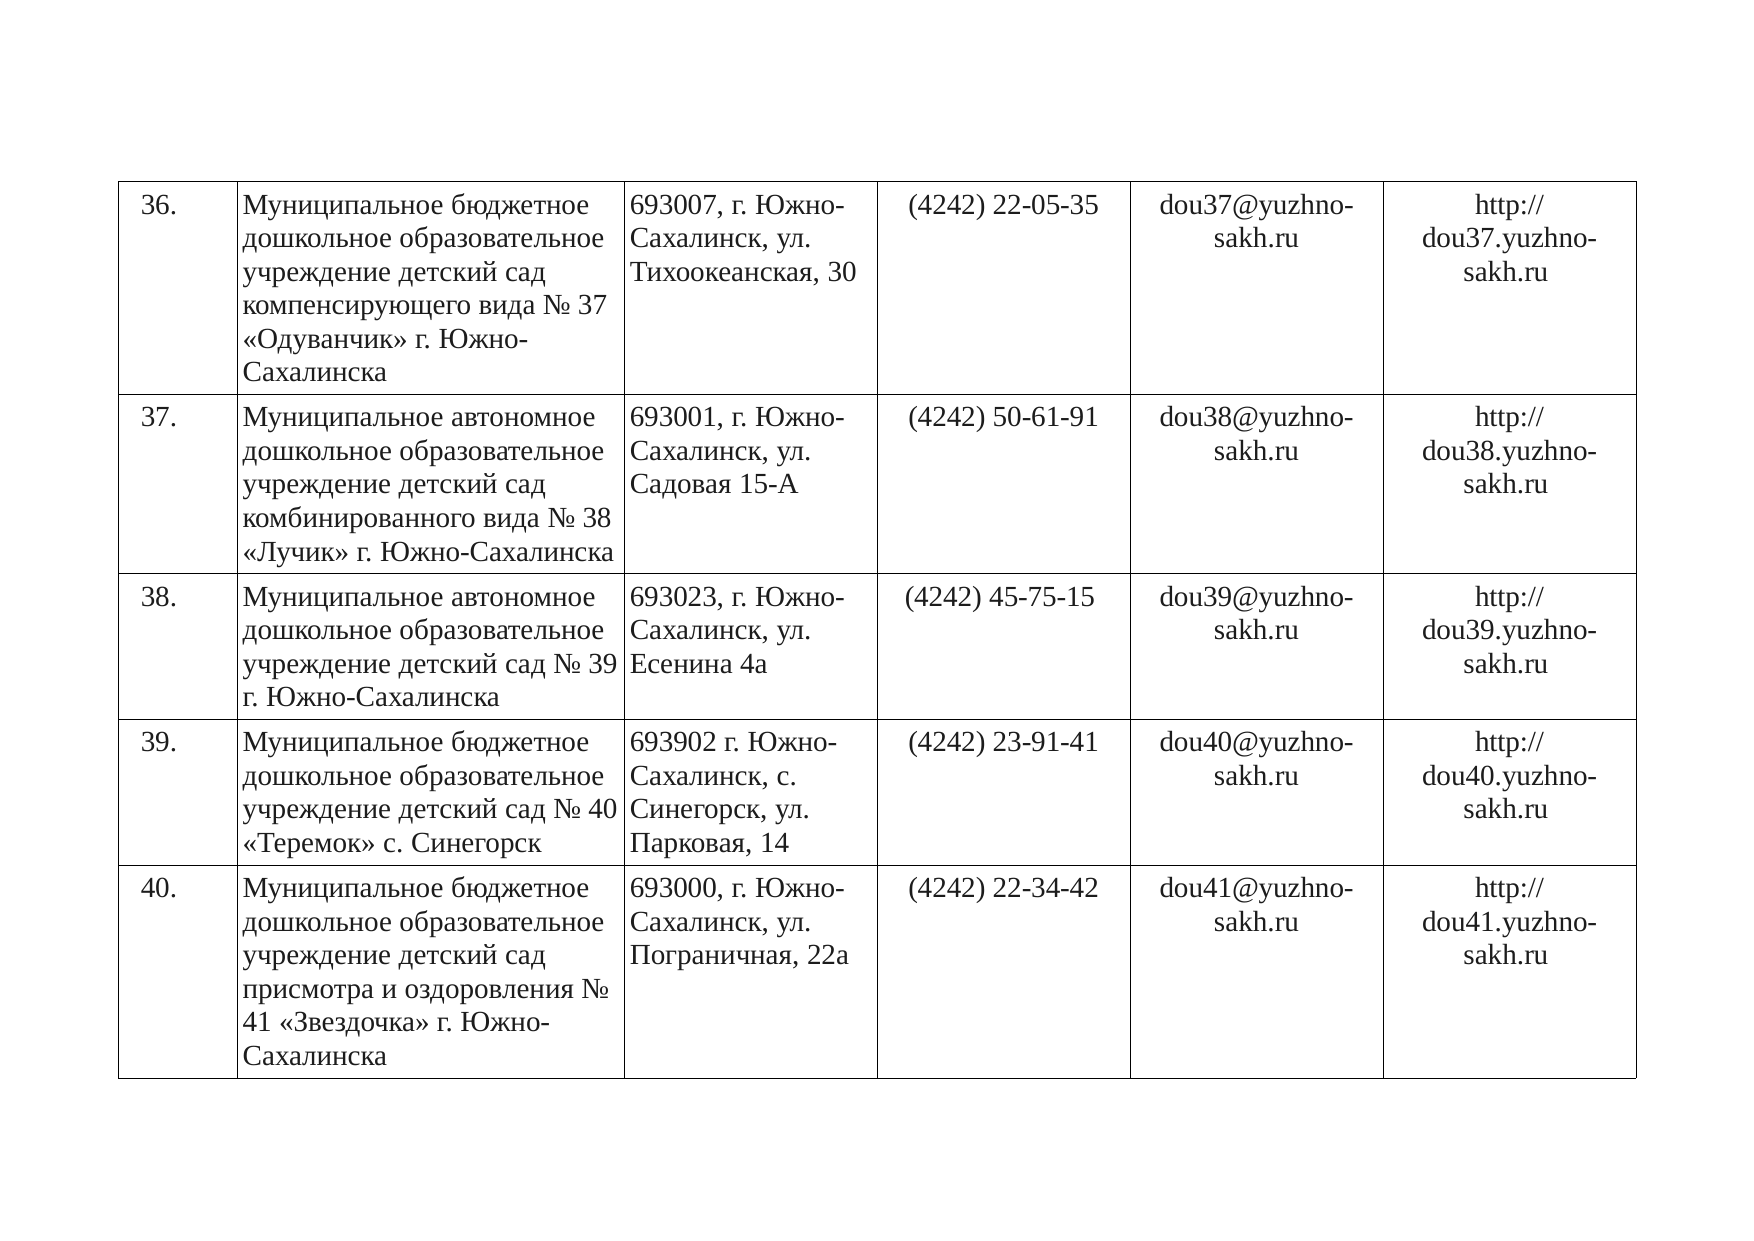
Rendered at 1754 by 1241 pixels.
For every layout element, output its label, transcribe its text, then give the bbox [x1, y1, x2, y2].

table_cell http://dou41.yuzhno-sakh.ru [1384, 866, 1636, 1077]
table_cell Муниципальное бюджетное дошкольное образовательное учреждение детский сад присмотра и оздоровления № 41 «Звездочка» г. Южно-Сахалинска [238, 866, 624, 1077]
table_cell dou37@yuzhno-sakh.ru [1131, 182, 1383, 394]
table_cell Муниципальное автономное дошкольное образовательное учреждение детский сад № 39 г. Южно-Сахалинска [238, 574, 624, 719]
table_cell http://dou39.yuzhno-sakh.ru [1384, 574, 1636, 719]
table_cell Муниципальное бюджетное дошкольное образовательное учреждение детский сад компенсирующего вида № 37 «Одуванчик» г. Южно-Сахалинска [238, 182, 624, 394]
table_cell 693023, г. Южно- Сахалинск, ул. Есенина 4а [625, 574, 877, 719]
table_cell 39. [119, 720, 237, 865]
table_cell dou40@yuzhno-sakh.ru [1131, 720, 1383, 865]
table_cell 40. [119, 866, 237, 1077]
table_cell (4242) 50-61-91 [878, 395, 1130, 573]
table_cell http://dou37.yuzhno-sakh.ru [1384, 182, 1636, 394]
table_cell 36. [119, 182, 237, 394]
table_cell (4242) 22-34-42 [878, 866, 1130, 1077]
table_cell http://dou40.yuzhno-sakh.ru [1384, 720, 1636, 865]
table_cell dou38@yuzhno-sakh.ru [1131, 395, 1383, 573]
table_cell 693001, г. Южно-Сахалинск, ул. Садовая 15-А [625, 395, 877, 573]
table_cell dou41@yuzhno-sakh.ru [1131, 866, 1383, 1077]
table_cell dou39@yuzhno-sakh.ru [1131, 574, 1383, 719]
table_cell Муниципальное бюджетное дошкольное образовательное учреждение детский сад № 40 «Теремок» с. Синегорск [238, 720, 624, 865]
table_cell 693902 г. Южно-Сахалинск, с. Синегорск, ул. Парковая, 14 [625, 720, 877, 865]
table_cell Муниципальное автономное дошкольное образовательное учреждение детский сад комбинированного вида № 38 «Лучик» г. Южно-Сахалинска [238, 395, 624, 573]
table_cell 693000, г. Южно-Сахалинск, ул. Пограничная, 22а [625, 866, 877, 1077]
table_cell (4242) 23-91-41 [878, 720, 1130, 865]
table_cell http://dou38.yuzhno-sakh.ru [1384, 395, 1636, 573]
table_cell 37. [119, 395, 237, 573]
table_cell 693007, г. Южно-Сахалинск, ул. Тихоокеанская, 30 [625, 182, 877, 394]
table_cell (4242) 22-05-35 [878, 182, 1130, 394]
table_cell 38. [119, 574, 237, 719]
table_cell (4242) 45-75-15 [878, 574, 1130, 719]
